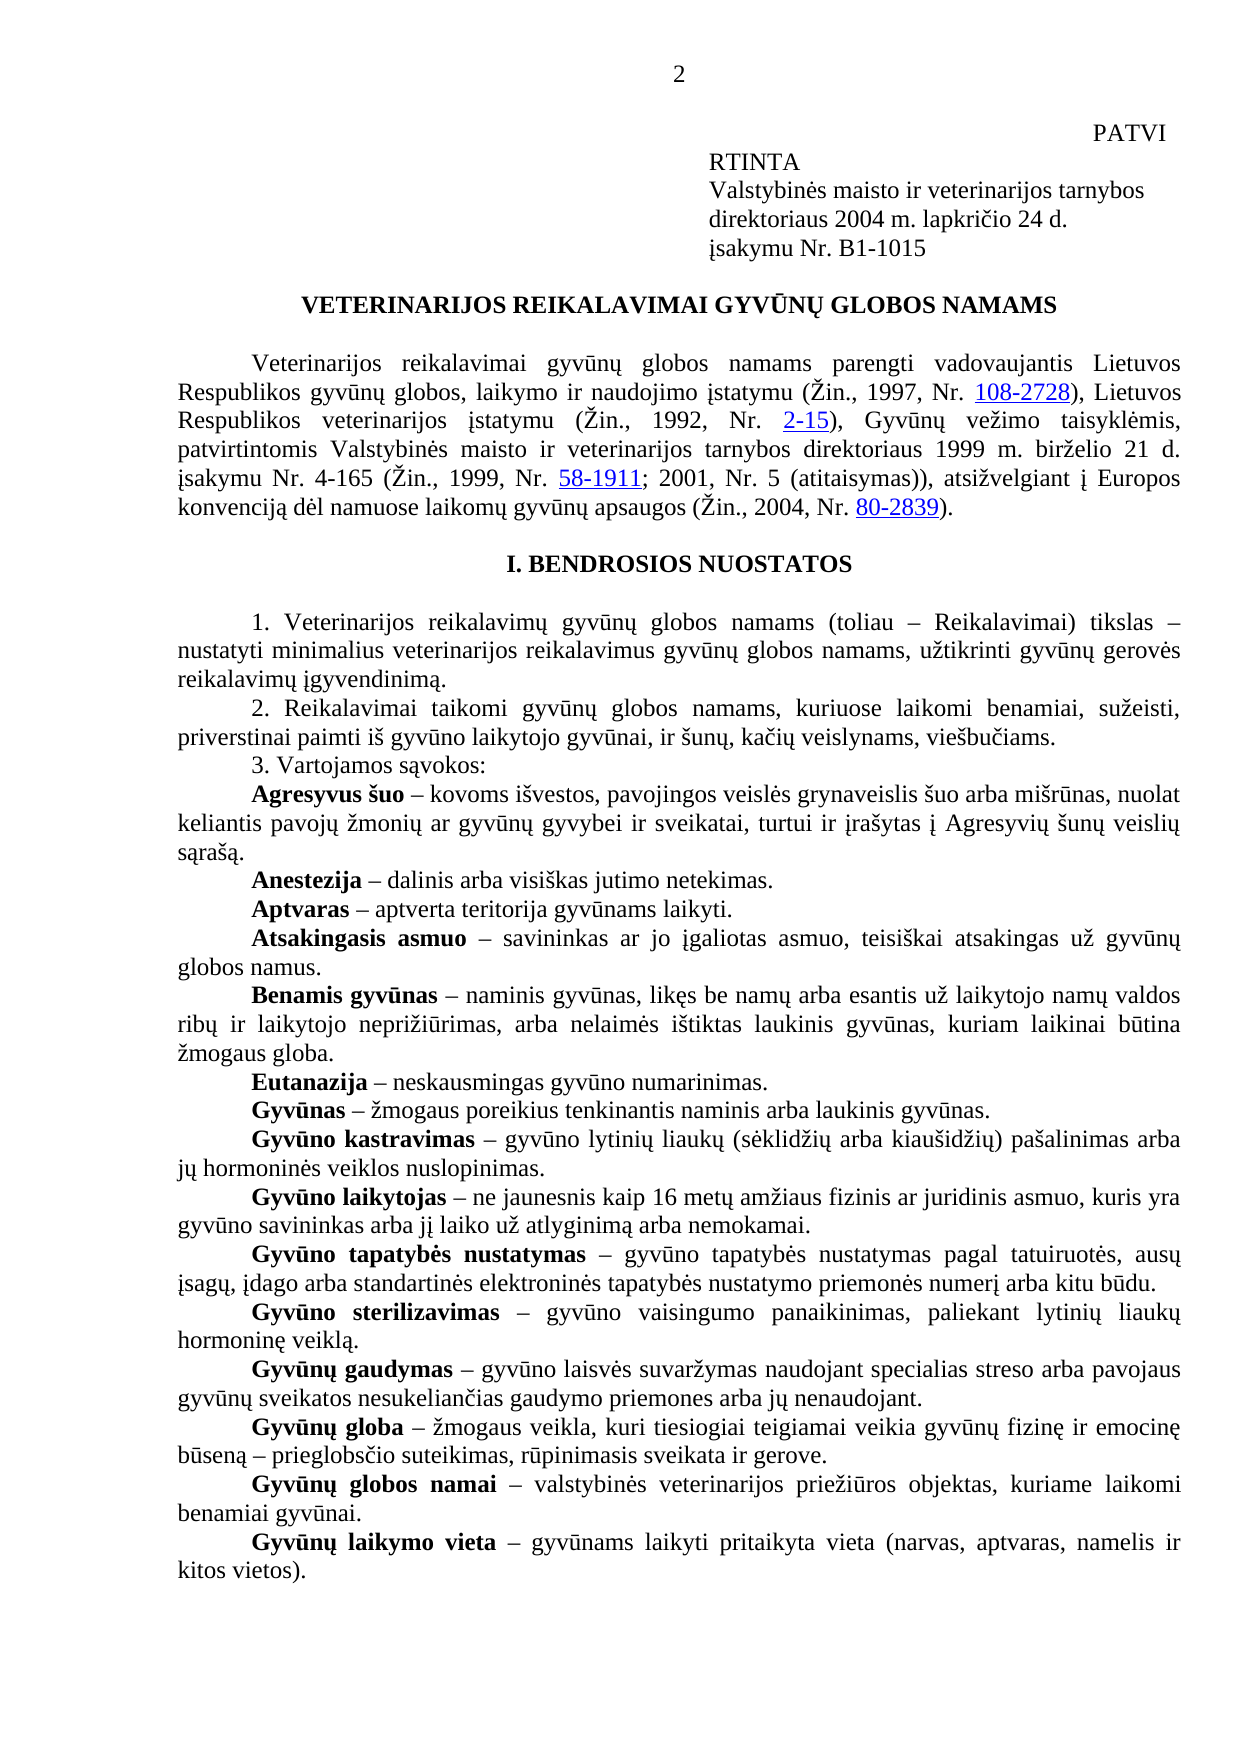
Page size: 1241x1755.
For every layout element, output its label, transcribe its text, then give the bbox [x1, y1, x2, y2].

text Anestezija – dalinis arba visiškas jutimo netekimas. [177, 866, 1181, 894]
text Gyvūno sterilizavimas – gyvūno vaisingumo panaikinimas, paliekant lytinių liaukų hormoninę veiklą. [177, 1297, 1181, 1354]
text direktoriaus 2004 m. lapkričio 24 d. [177, 204, 1181, 233]
text Gyvūnų globos namai – valstybinės veterinarijos priežiūros objektas, kuriame laikomi benamiai gyvūnai. [177, 1469, 1181, 1527]
text 3. Vartojamos sąvokos: [177, 751, 1181, 779]
text Agresyvus šuo – kovoms išvestos, pavojingos veislės grynaveislis šuo arba mišrūnas, nuolat keliantis pavojų žmonių ar gyvūnų gyvybei ir sveikatai, turtui ir įrašytas į Agresyvių šunų veislių sąrašą. [177, 779, 1181, 866]
text Gyvūnų laikymo vieta – gyvūnams laikyti pritaikyta vieta (narvas, aptvaras, namelis ir kitos vietos). [177, 1527, 1181, 1584]
text VETERINARIJOS REIKALAVIMAI GYVŪNŲ GLOBOS NAMAMS [177, 291, 1181, 319]
text 1. Veterinarijos reikalavimų gyvūnų globos namams (toliau – Reikalavimai) tikslas – nustatyti minimalius veterinarijos reikalavimus gyvūnų globos namams, užtikrinti gyvūnų gerovės reikalavimų įgyvendinimą. [177, 607, 1181, 693]
text įsakymu Nr. B1-1015 [177, 233, 1181, 262]
text 2. Reikalavimai taikomi gyvūnų globos namams, kuriuose laikomi benamiai, sužeisti, priverstinai paimti iš gyvūno laikytojo gyvūnai, ir šunų, kačių veislynams, viešbučiams. [177, 693, 1181, 751]
text Eutanazija – neskausmingas gyvūno numarinimas. [177, 1067, 1181, 1096]
text PATVIRTINTA [709, 118, 1181, 176]
text Gyvūno tapatybės nustatymas – gyvūno tapatybės nustatymas pagal tatuiruotės, ausų įsagų, įdago arba standartinės elektroninės tapatybės nustatymo priemonės numerį arba kitu būdu. [177, 1239, 1181, 1297]
text Gyvūnas – žmogaus poreikius tenkinantis naminis arba laukinis gyvūnas. [177, 1096, 1181, 1124]
text Benamis gyvūnas – naminis gyvūnas, likęs be namų arba esantis už laikytojo namų valdos ribų ir laikytojo neprižiūrimas, arba nelaimės ištiktas laukinis gyvūnas, kuriam laikinai būtina žmogaus globa. [177, 981, 1181, 1067]
text Gyvūno kastravimas – gyvūno lytinių liaukų (sėklidžių arba kiaušidžių) pašalinimas arba jų hormoninės veiklos nuslopinimas. [177, 1124, 1181, 1182]
text Aptvaras – aptverta teritorija gyvūnams laikyti. [177, 894, 1181, 923]
text Atsakingasis asmuo – savininkas ar jo įgaliotas asmuo, teisiškai atsakingas už gyvūnų globos namus. [177, 923, 1181, 981]
text I. BENDROSIOS NUOSTATOS [177, 549, 1181, 578]
text Gyvūnų globa – žmogaus veikla, kuri tiesiogiai teigiamai veikia gyvūnų fizinę ir emocinę būseną – prieglobsčio suteikimas, rūpinimasis sveikata ir gerove. [177, 1412, 1181, 1469]
text Veterinarijos reikalavimai gyvūnų globos namams parengti vadovaujantis Lietuvos Respublikos gyvūnų globos, laikymo ir naudojimo įstatymu (Žin., 1997, Nr. 108-2728), Lietuvos Respublikos veterinarijos įstatymu (Žin., 1992, Nr. 2-15), Gyvūnų vežimo taisyklėmis, patvirtintomis Valstybinės maisto ir veterinarijos tarnybos direktoriaus 1999 m. birželio 21 d. įsakymu Nr. 4-165 (Žin., 1999, Nr. 58-1911; 2001, Nr. 5 (atitaisymas)), atsižvelgiant į Europos konvenciją dėl namuose laikomų gyvūnų apsaugos (Žin., 2004, Nr. 80-2839). [177, 348, 1181, 521]
text Valstybinės maisto ir veterinarijos tarnybos [177, 176, 1181, 204]
text Gyvūnų gaudymas – gyvūno laisvės suvaržymas naudojant specialias streso arba pavojaus gyvūnų sveikatos nesukeliančias gaudymo priemones arba jų nenaudojant. [177, 1354, 1181, 1412]
text Gyvūno laikytojas – ne jaunesnis kaip 16 metų amžiaus fizinis ar juridinis asmuo, kuris yra gyvūno savininkas arba jį laiko už atlyginimą arba nemokamai. [177, 1182, 1181, 1239]
